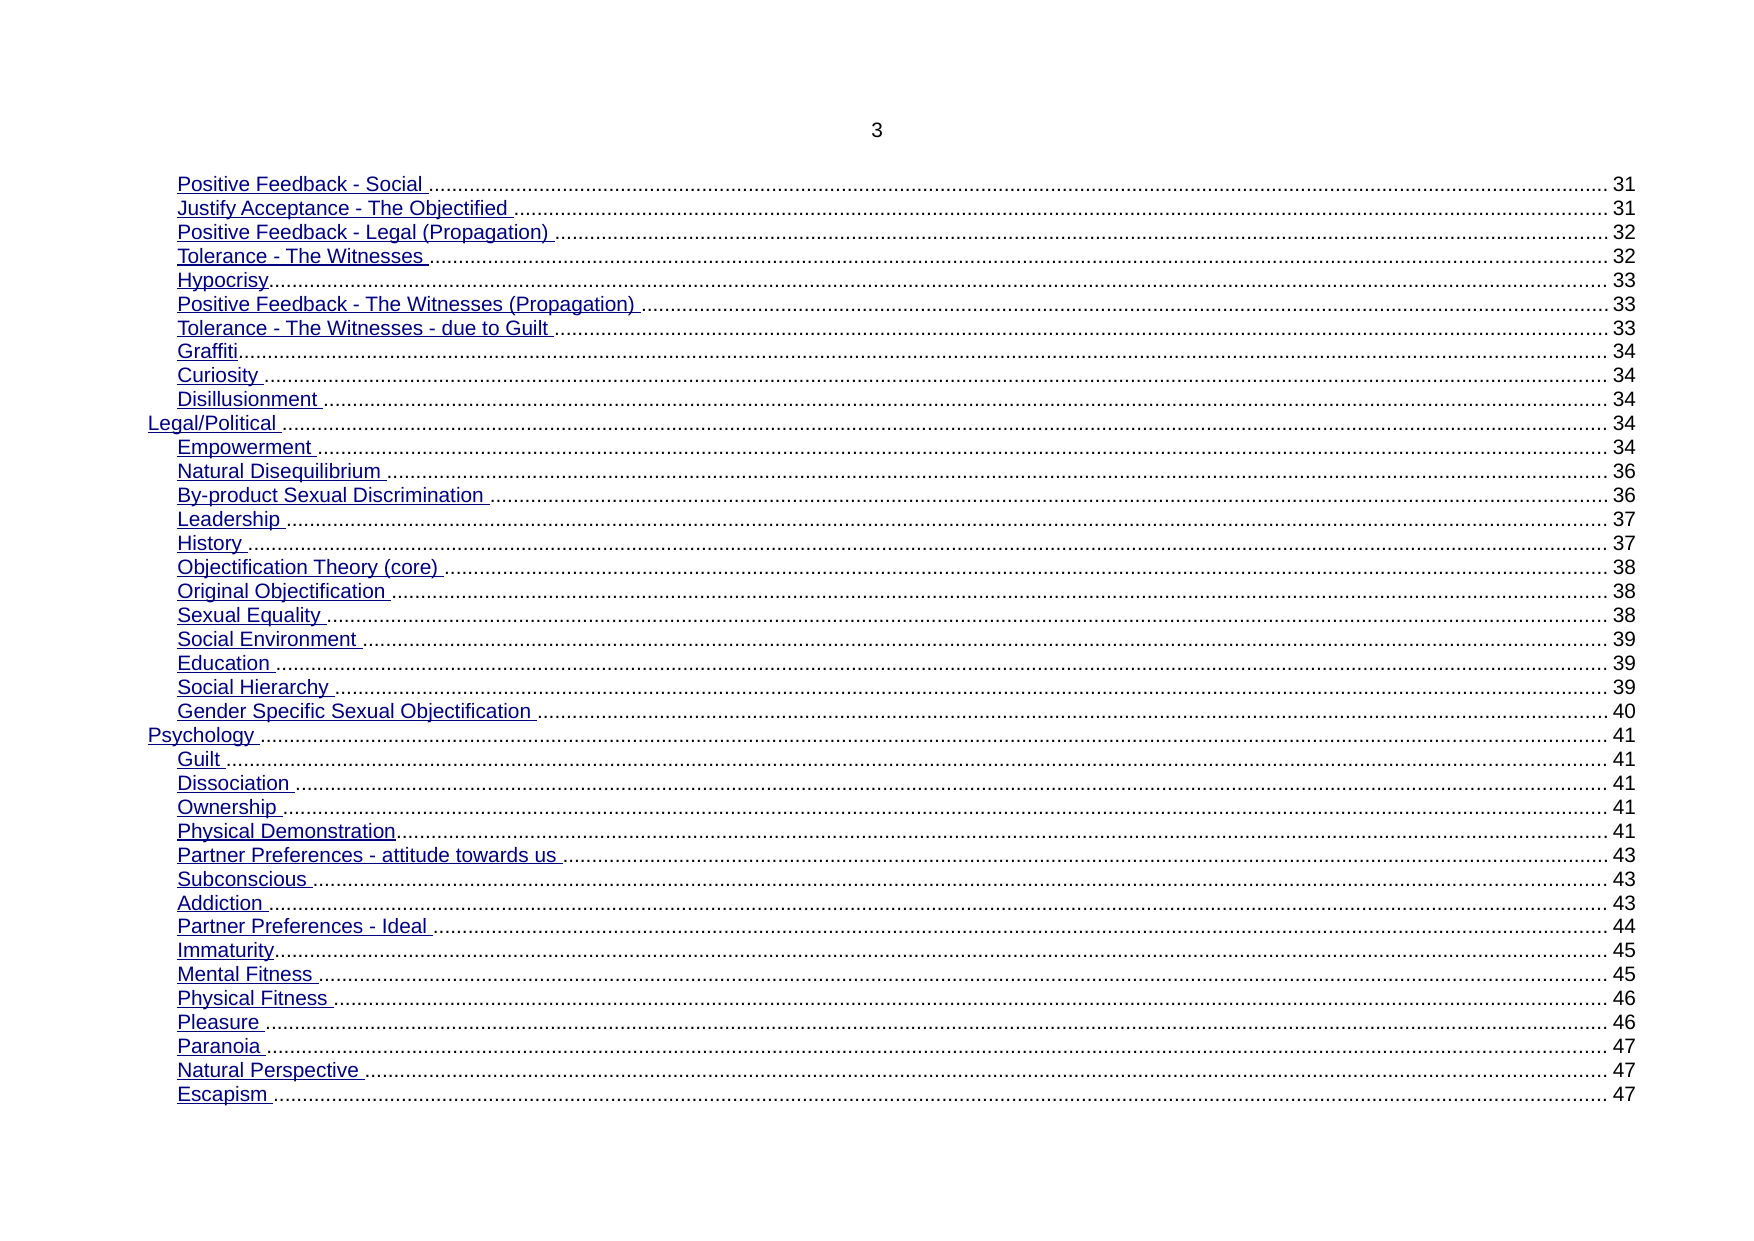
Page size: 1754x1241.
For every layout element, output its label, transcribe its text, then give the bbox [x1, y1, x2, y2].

text Natural Disequilibrium 36 [177, 459, 1636, 483]
text Positive Feedback - Legal (Propagation) 32 [177, 219, 1636, 243]
text Positive Feedback - Social 31 [177, 172, 1636, 196]
text Psychology 41 [148, 723, 1636, 747]
text Sexual Equality 38 [177, 603, 1636, 627]
text Positive Feedback - The Witnesses (Propagation) 33 [177, 291, 1636, 315]
text Tolerance - The Witnesses - due to Guilt 33 [177, 315, 1636, 339]
text Social Environment 39 [177, 627, 1636, 651]
text Subconscious 43 [177, 866, 1636, 890]
text Justify Acceptance - The Objectified 31 [177, 196, 1636, 219]
text Ownership 41 [177, 794, 1636, 818]
text Disillusionment 34 [177, 387, 1636, 411]
text Immaturity 45 [177, 938, 1636, 962]
text Legal/Political 34 [148, 411, 1636, 435]
text History 37 [177, 531, 1636, 555]
text Addiction 43 [177, 890, 1636, 914]
text Dissociation 41 [177, 771, 1636, 794]
text Education 39 [177, 651, 1636, 675]
text Guilt 41 [177, 747, 1636, 771]
text Leadership 37 [177, 507, 1636, 531]
text Pleasure 46 [177, 1010, 1636, 1034]
text By-product Sexual Discrimination 36 [177, 483, 1636, 507]
text Natural Perspective 47 [177, 1058, 1636, 1082]
text Original Objectification 38 [177, 579, 1636, 603]
text Hypocrisy 33 [177, 267, 1636, 291]
text Curiosity 34 [177, 363, 1636, 387]
text Empowerment 34 [177, 435, 1636, 459]
text Physical Demonstration 41 [177, 818, 1636, 842]
text Paranoia 47 [177, 1034, 1636, 1058]
text Gender Specific Sexual Objectification 40 [177, 699, 1636, 723]
text Partner Preferences - attitude towards us 43 [177, 842, 1636, 866]
text Escapism 47 [177, 1082, 1636, 1106]
text Mental Fitness 45 [177, 962, 1636, 986]
text Physical Fitness 46 [177, 986, 1636, 1010]
text Tolerance - The Witnesses 32 [177, 243, 1636, 267]
text Objectification Theory (core) 38 [177, 555, 1636, 579]
text Graffiti 34 [177, 339, 1636, 363]
text Partner Preferences - Ideal 44 [177, 914, 1636, 938]
text Social Hierarchy 39 [177, 675, 1636, 699]
